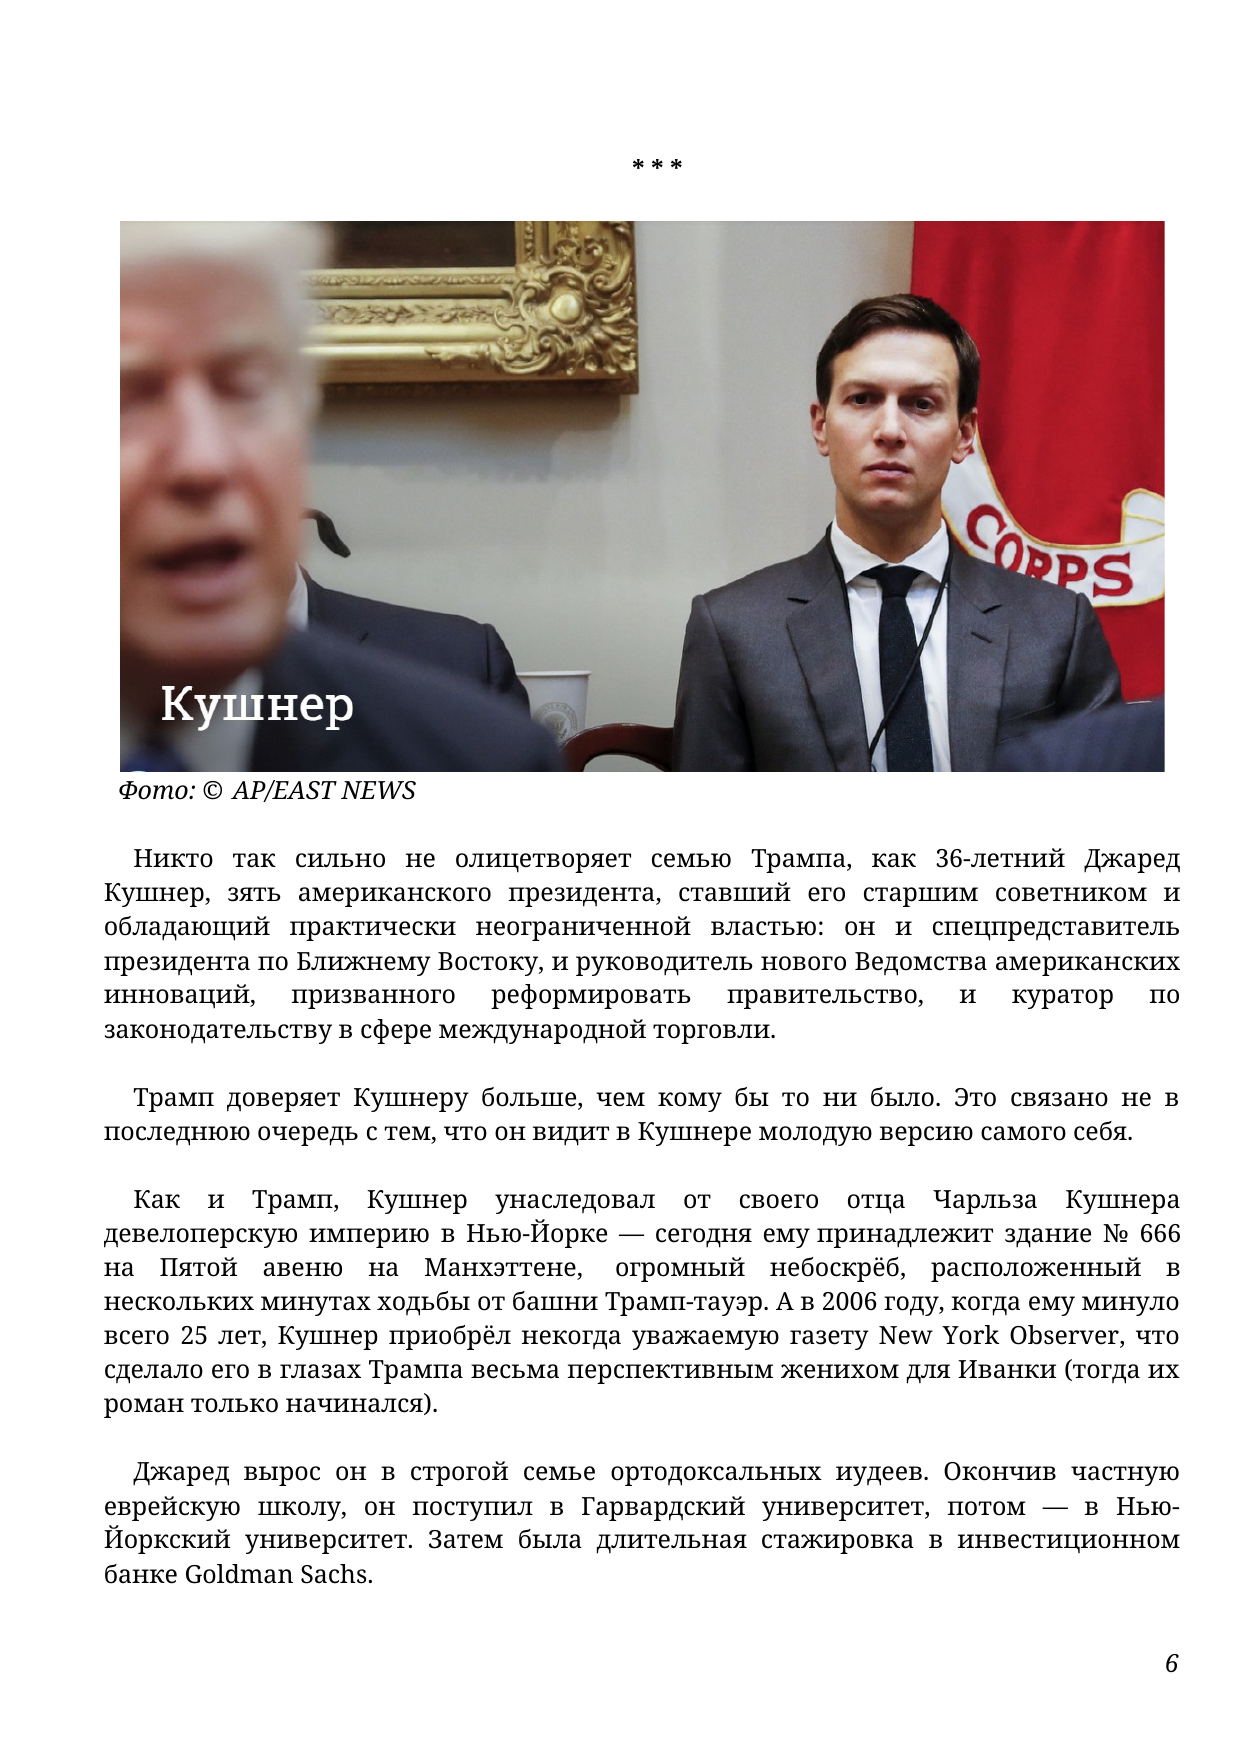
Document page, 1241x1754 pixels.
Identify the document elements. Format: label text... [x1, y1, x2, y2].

text Трамп доверяет Кушнеру больше, чем кому бы то ни было. Это связано не в последнюю очередь с тем, что он видит в Кушнере молодую версию самого себя. [103, 1079, 1181, 1147]
text Джаред вырос он в строгой семье ортодоксальных иудеев. Окончив частную еврейскую школу, он поступил в Гарвардский университет, потом — в Нью-Йоркский университет. Затем была длительная стажировка в инвестиционном банке Goldman Sachs. [103, 1454, 1181, 1590]
text Как и Трамп, Кушнер унаследовал от своего отца Чарльза Кушнера девелоперскую империю в Нью-Йорке — сегодня ему принадлежит здание № 666 на Пятой авеню на Манхэттене, огромный небоскрёб, расположенный в нескольких минутах ходьбы от башни Трамп-тауэр. А в 2006 году, когда ему минуло всего 25 лет, Кушнер приобрёл некогда уважаемую газету New York Observer, что сделало его в глазах Трампа весьма перспективным женихом для Иванки (тогда их роман только начинался). [103, 1182, 1181, 1420]
picture [120, 221, 1165, 772]
text Никто так сильно не олицетворяет семью Трампа, как 36-летний Джаред Кушнер, зять американского президента, ставший его старшим советником и обладающий практически неограниченной властью: он и спецпредставитель президента по Ближнему Востоку, и руководитель нового Ведомства американских инноваций, призванного реформировать правительство, и куратор по законодательству в сфере международной торговли. [103, 841, 1181, 1045]
text Фото: © AP/EAST NEWS [103, 773, 1181, 807]
text * * * [103, 152, 1181, 186]
